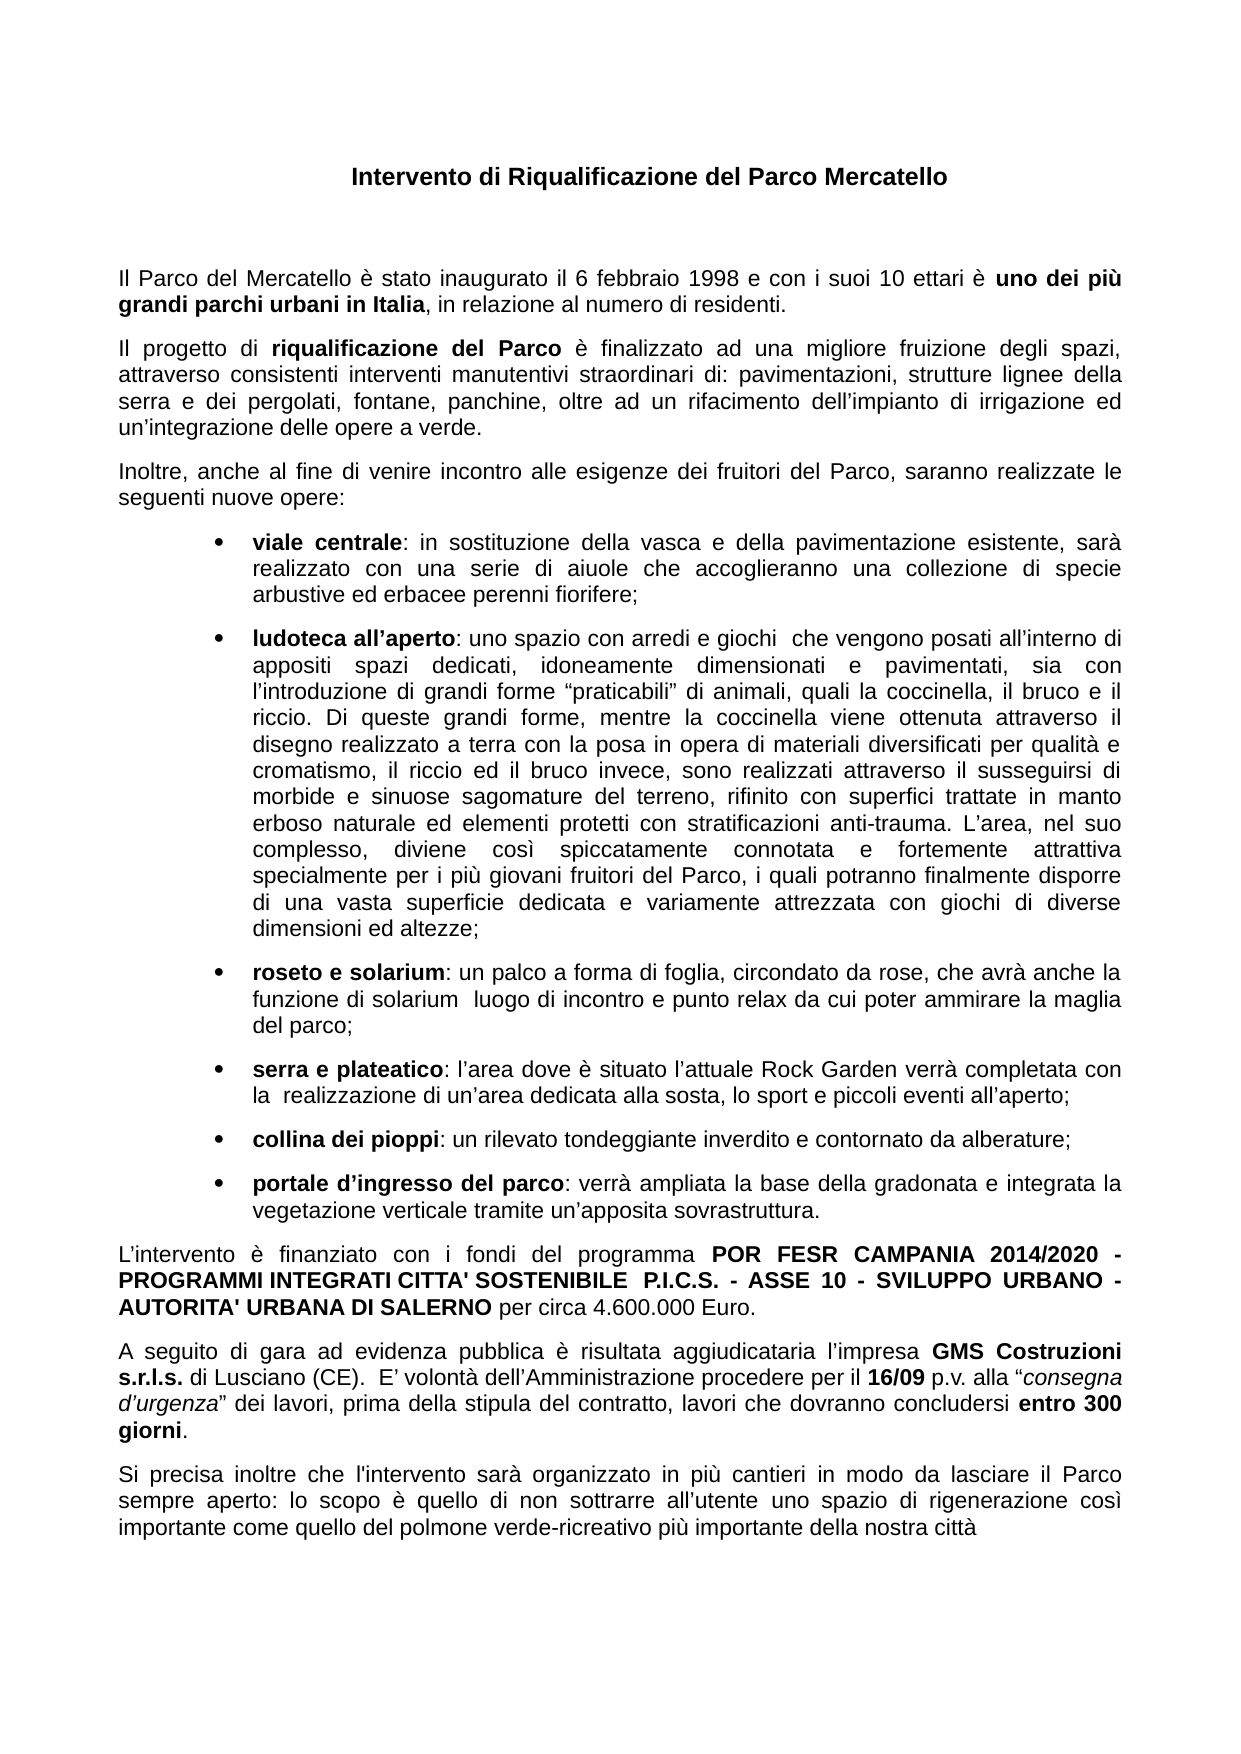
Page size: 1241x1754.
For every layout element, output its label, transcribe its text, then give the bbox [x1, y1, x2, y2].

text L’intervento è finanziato con i fondi del programma POR FESR CAMPANIA 2014/2020 - PROGRAMMI INTEGRATI CITTA' SOSTENIBILE P.I.C.S. - ASSE 10 - SVILUPPO URBANO - AUTORITA' URBANA DI SALERNO per circa 4.600.000 Euro. [118, 1241, 1122, 1320]
text Si precisa inoltre che l'intervento sarà organizzato in più cantieri in modo da lasciare il Parco sempre aperto: lo scopo è quello di non sottrarre all’utente uno spazio di rigenerazione così importante come quello del polmone verde-ricreativo più importante della nostra città [118, 1461, 1122, 1540]
text Intervento di Riqualificazione del Parco Mercatello [118, 162, 1122, 191]
list serra e plateatico: l’area dove è situato l’attuale Rock Garden verrà completata con la realizzazione di un’area dedicata alla sosta, lo sport e piccoli eventi all’aperto; [215, 1056, 1122, 1109]
text Il progetto di riqualificazione del Parco è finalizzato ad una migliore fruizione degli spazi, attraverso consistenti interventi manutentivi straordinari di: pavimentazioni, strutture lignee della serra e dei pergolati, fontane, panchine, oltre ad un rifacimento dell’impianto di irrigazione ed un’integrazione delle opere a verde. [118, 335, 1122, 440]
text A seguito di gara ad evidenza pubblica è risultata aggiudicataria l’impresa GMS Costruzioni s.r.l.s. di Lusciano (CE). E’ volontà dell’Amministrazione procedere per il 16/09 p.v. alla “consegna d’urgenza” dei lavori, prima della stipula del contratto, lavori che dovranno concludersi entro 300 giorni. [118, 1338, 1122, 1443]
list collina dei pioppi: un rilevato tondeggiante inverdito e contornato da alberature; [215, 1126, 1122, 1153]
text Inoltre, anche al fine di venire incontro alle esigenze dei fruitori del Parco, saranno realizzate le seguenti nuove opere: [118, 458, 1122, 511]
list portale d’ingresso del parco: verrà ampliata la base della gradonata e integrata la vegetazione verticale tramite un’apposita sovrastruttura. [215, 1170, 1122, 1223]
list viale centrale: in sostituzione della vasca e della pavimentazione esistente, sarà realizzato con una serie di aiuole che accoglieranno una collezione di specie arbustive ed erbacee perenni fiorifere; [215, 528, 1122, 607]
text Il Parco del Mercatello è stato inaugurato il 6 febbraio 1998 e con i suoi 10 ettari è uno dei più grandi parchi urbani in Italia, in relazione al numero di residenti. [118, 264, 1122, 317]
list roseto e solarium: un palco a forma di foglia, circondato da rose, che avrà anche la funzione di solarium luogo di incontro e punto relax da cui poter ammirare la maglia del parco; [215, 959, 1122, 1038]
list ludoteca all’aperto: uno spazio con arredi e giochi che vengono posati all’interno di appositi spazi dedicati, idoneamente dimensionati e pavimentati, sia con l’introduzione di grandi forme “praticabili” di animali, quali la coccinella, il bruco e il riccio. Di queste grandi forme, mentre la coccinella viene ottenuta attraverso il disegno realizzato a terra con la posa in opera di materiali diversificati per qualità e cromatismo, il riccio ed il bruco invece, sono realizzati attraverso il susseguirsi di morbide e sinuose sagomature del terreno, rifinito con superfici trattate in manto erboso naturale ed elementi protetti con stratificazioni anti-trauma. L’area, nel suo complesso, diviene così spiccatamente connotata e fortemente attrattiva specialmente per i più giovani fruitori del Parco, i quali potranno finalmente disporre di una vasta superficie dedicata e variamente attrezzata con giochi di diverse dimensioni ed altezze; [215, 625, 1122, 941]
